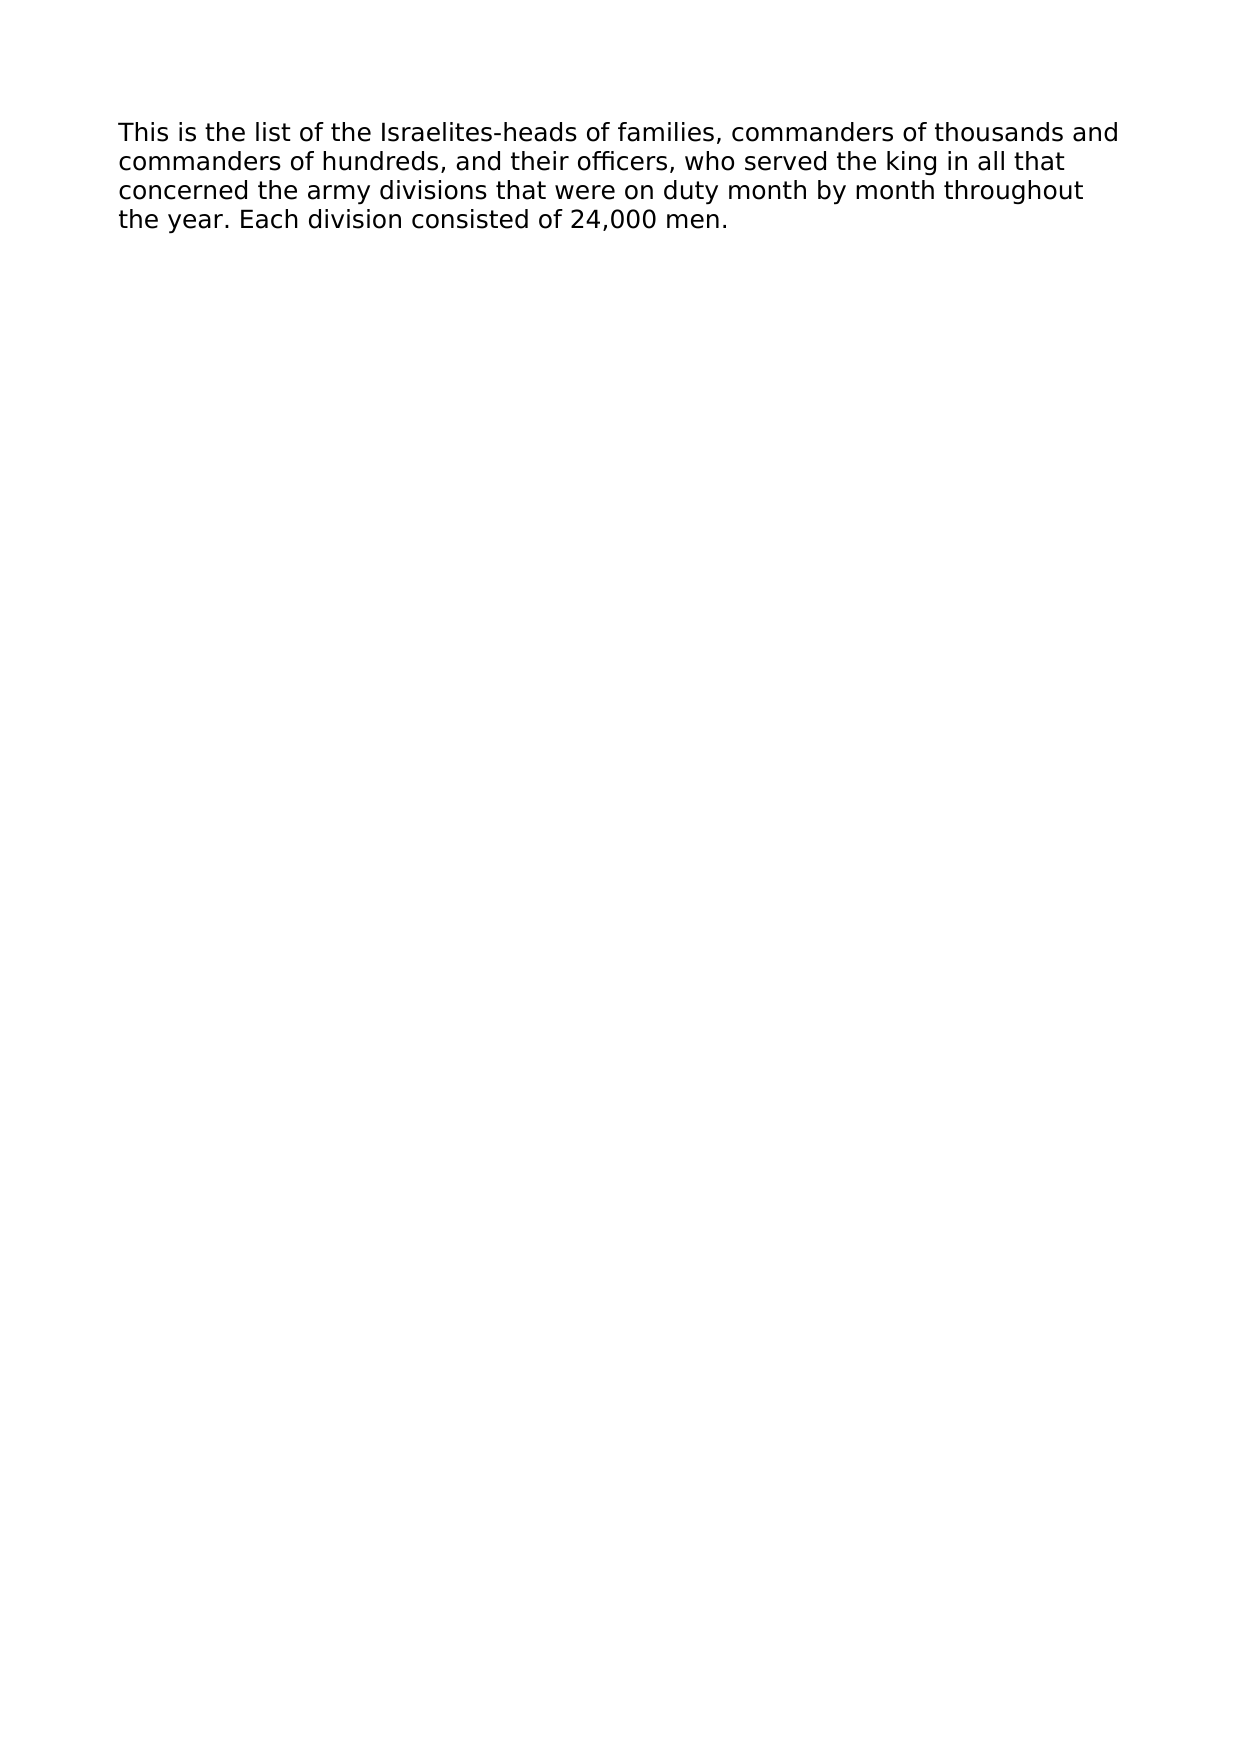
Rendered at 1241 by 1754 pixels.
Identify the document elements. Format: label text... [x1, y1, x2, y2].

text This is the list of the Israelites-heads of families, commanders of thousands and commanders of hundreds, and their officers, who served the king in all that concerned the army divisions that were on duty month by month throughout the year. Each division consisted of 24,000 men. [118, 118, 1122, 235]
